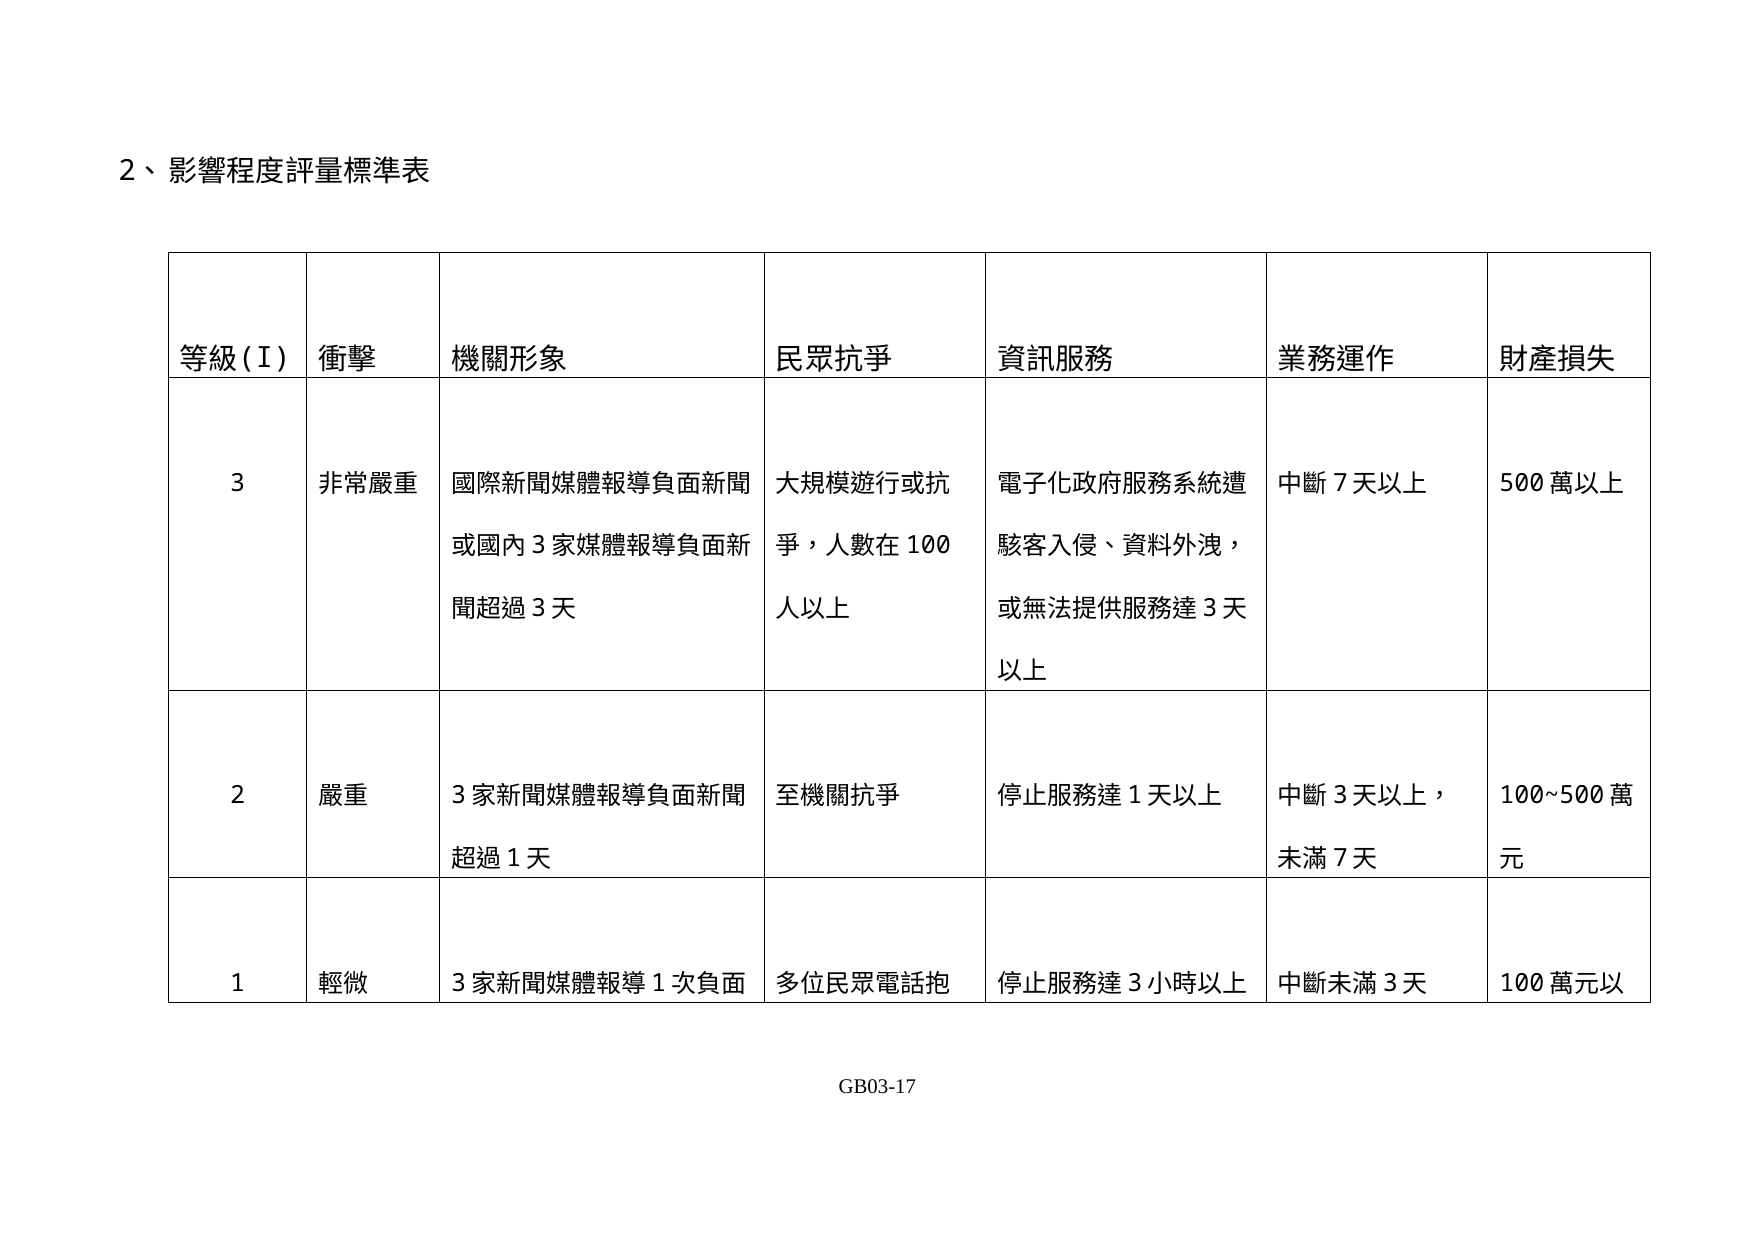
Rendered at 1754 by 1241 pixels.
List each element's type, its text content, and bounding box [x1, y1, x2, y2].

table_cell 中斷3天以上，未滿7天 [1267, 691, 1487, 877]
table_header 衝擊 [307, 253, 439, 377]
table_cell 至機關抗爭 [765, 691, 985, 877]
table_cell 3家新聞媒體報導負面新聞超過1天 [440, 691, 764, 877]
table_cell 100~500萬元 [1488, 691, 1650, 877]
table_header 資訊服務 [986, 253, 1266, 377]
list 影響程度評量標準表 [118, 127, 1636, 190]
table_header 民眾抗爭 [765, 253, 985, 377]
table_cell 國際新聞媒體報導負面新聞或國內3家媒體報導負面新聞超過3天 [440, 378, 764, 690]
table_cell 中斷未滿3天 [1267, 878, 1487, 1002]
table_cell 1 [169, 878, 306, 1002]
table_cell 大規模遊行或抗爭，人數在100人以上 [765, 378, 985, 690]
table_cell 100萬元以 [1488, 878, 1650, 1002]
table_header 等級(I) [169, 253, 306, 377]
table_cell 3家新聞媒體報導1次負面 [440, 878, 764, 1002]
table_header 財產損失 [1488, 253, 1650, 377]
table_cell 停止服務達3小時以上 [986, 878, 1266, 1002]
table_header 機關形象 [440, 253, 764, 377]
table_cell 非常嚴重 [307, 378, 439, 690]
table_cell 輕微 [307, 878, 439, 1002]
table_cell 停止服務達1天以上 [986, 691, 1266, 877]
table_cell 2 [169, 691, 306, 877]
table_cell 多位民眾電話抱 [765, 878, 985, 1002]
table_cell 中斷7天以上 [1267, 378, 1487, 690]
table_cell 500萬以上 [1488, 378, 1650, 690]
table_cell 3 [169, 378, 306, 690]
table_cell 嚴重 [307, 691, 439, 877]
table_header 業務運作 [1267, 253, 1487, 377]
table_cell 電子化政府服務系統遭駭客入侵、資料外洩，或無法提供服務達3天以上 [986, 378, 1266, 690]
